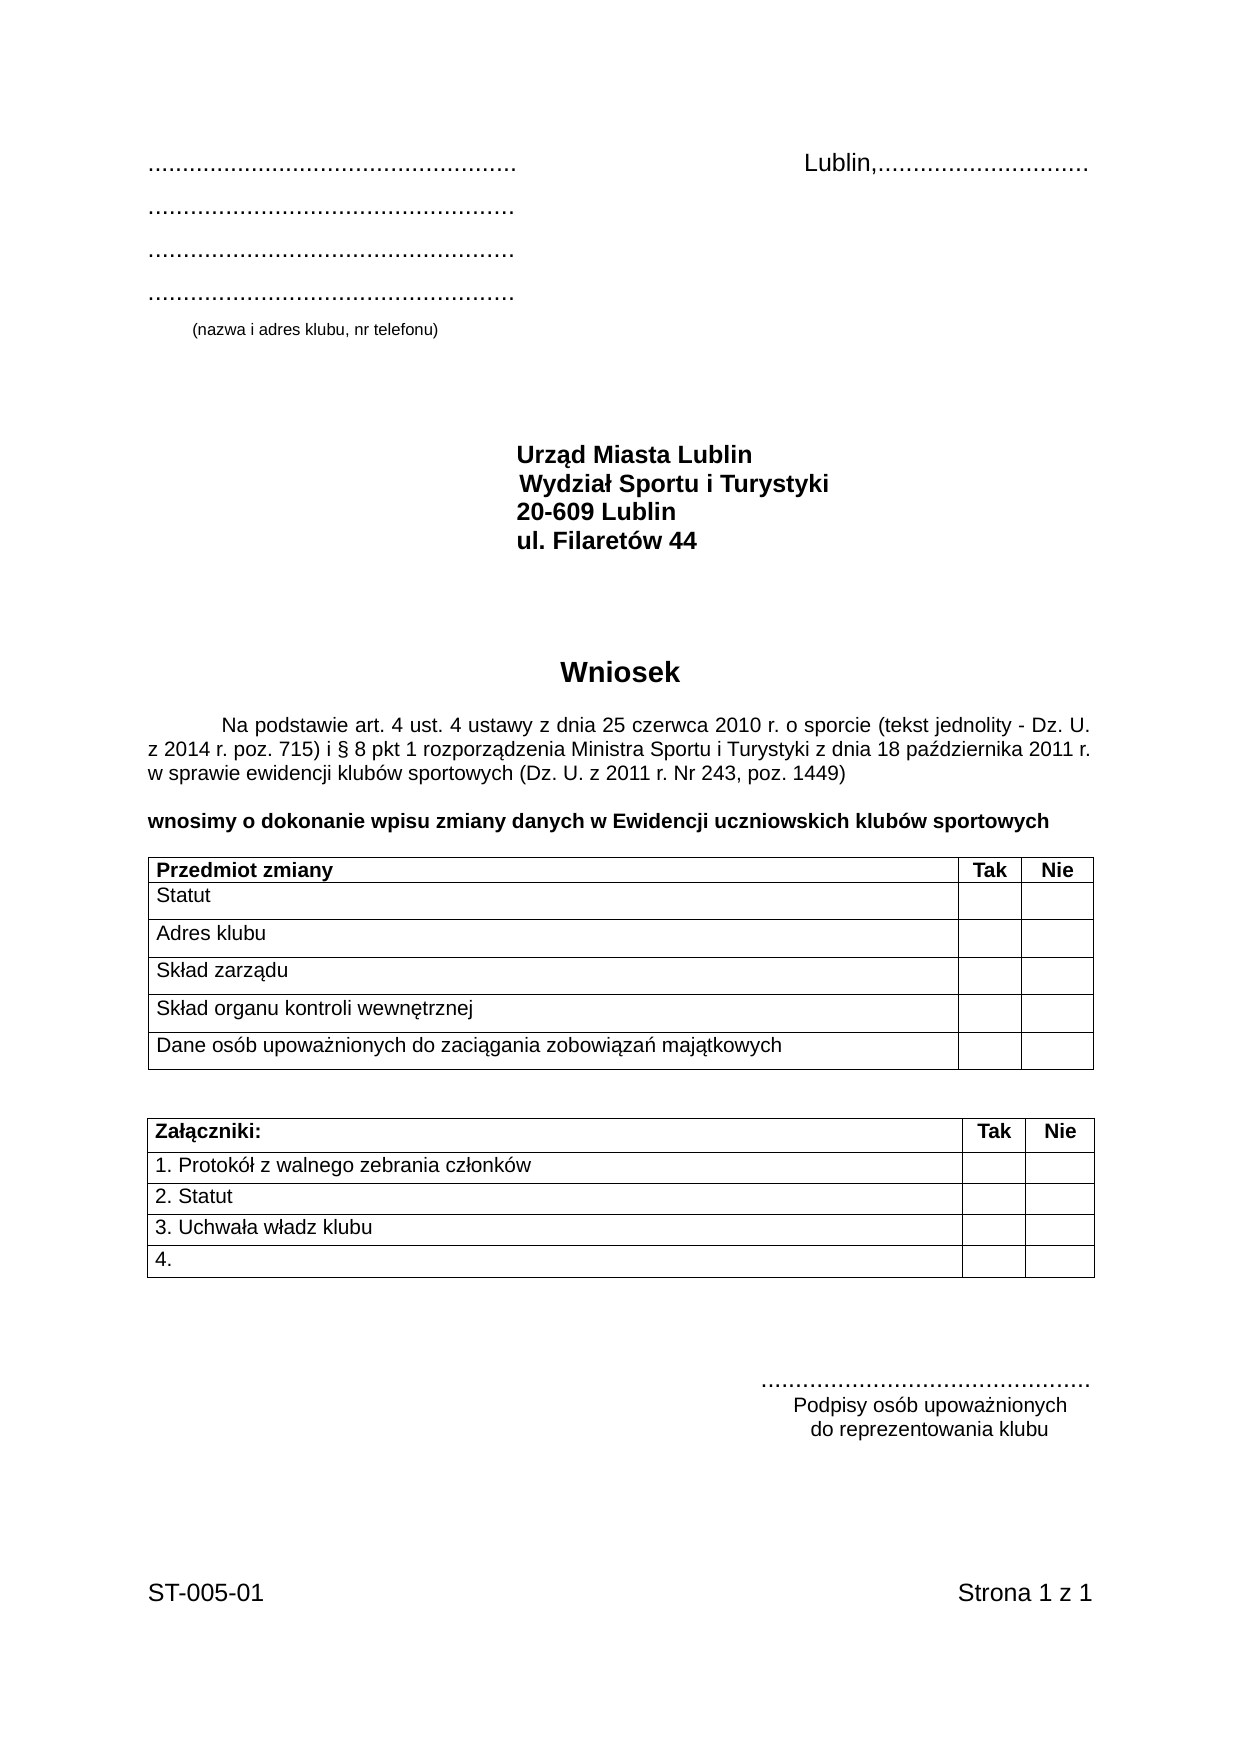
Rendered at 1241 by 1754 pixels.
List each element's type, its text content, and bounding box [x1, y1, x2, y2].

table_cell [1022, 920, 1093, 957]
table_cell Skład organu kontroli wewnętrznej [149, 995, 958, 1032]
table_header Przedmiot zmiany [149, 858, 958, 882]
table_cell [963, 1246, 1025, 1277]
table_header Tak [959, 858, 1021, 882]
table_cell [963, 1153, 1025, 1183]
table_cell [1022, 1033, 1093, 1069]
table_cell [959, 958, 1021, 994]
table_cell [1026, 1184, 1094, 1214]
table_cell [959, 1033, 1021, 1069]
text Lublin, [148, 148, 1092, 176]
table_cell [1022, 958, 1093, 994]
table_cell 4. [148, 1246, 962, 1277]
table_cell Statut [149, 883, 958, 919]
table_cell 3. Uchwała władz klubu [148, 1215, 962, 1245]
table_cell [959, 920, 1021, 957]
table_cell Adres klubu [149, 920, 958, 957]
table_cell [1022, 995, 1093, 1032]
table_cell [1022, 883, 1093, 919]
table_cell 1. Protokół z walnego zebrania członków [148, 1153, 962, 1183]
table_header Tak [963, 1119, 1025, 1152]
table_cell [959, 995, 1021, 1032]
text Podpisy osób upoważnionych [793, 1393, 1092, 1417]
table_cell [1026, 1246, 1094, 1277]
text (nazwa i adres klubu, nr telefonu) [192, 320, 1092, 339]
table_cell [963, 1184, 1025, 1214]
text Na podstawie art. 4 ust. 4 ustawy z dnia 25 czerwca 2010 r. o sporcie (tekst jednolity - Dz. U. z 2014 r. poz. 715) i § 8 pkt 1 rozporządzenia Ministra Sportu i Turystyki z dnia 18 października 2011 r. w sprawie ewidencji klubów sportowych (Dz. U. z 2011 r. Nr 243, poz. 1449) [148, 713, 1092, 785]
text ul. Filaretów 44 [443, 526, 1092, 555]
text 20-609 Lublin [443, 497, 1092, 526]
table_cell [959, 883, 1021, 919]
subtitle Wydział Sportu i Turystyki [518, 469, 1092, 497]
text wnosimy o dokonanie wpisu zmiany danych w Ewidencji uczniowskich klubów sportowych [148, 809, 1092, 833]
table_header Nie [1026, 1119, 1094, 1152]
text do reprezentowania klubu [793, 1417, 1092, 1441]
table_header Nie [1022, 858, 1093, 882]
table_cell Skład zarządu [149, 958, 958, 994]
table_cell [1026, 1153, 1094, 1183]
subtitle Urząd Miasta Lublin [443, 440, 1092, 469]
table_cell [963, 1215, 1025, 1245]
table_cell Dane osób upoważnionych do zaciągania zobowiązań majątkowych [149, 1033, 958, 1069]
subtitle Wniosek [148, 656, 1092, 689]
table_header Załączniki: [148, 1119, 962, 1152]
table_cell [1026, 1215, 1094, 1245]
table_cell 2. Statut [148, 1184, 962, 1214]
